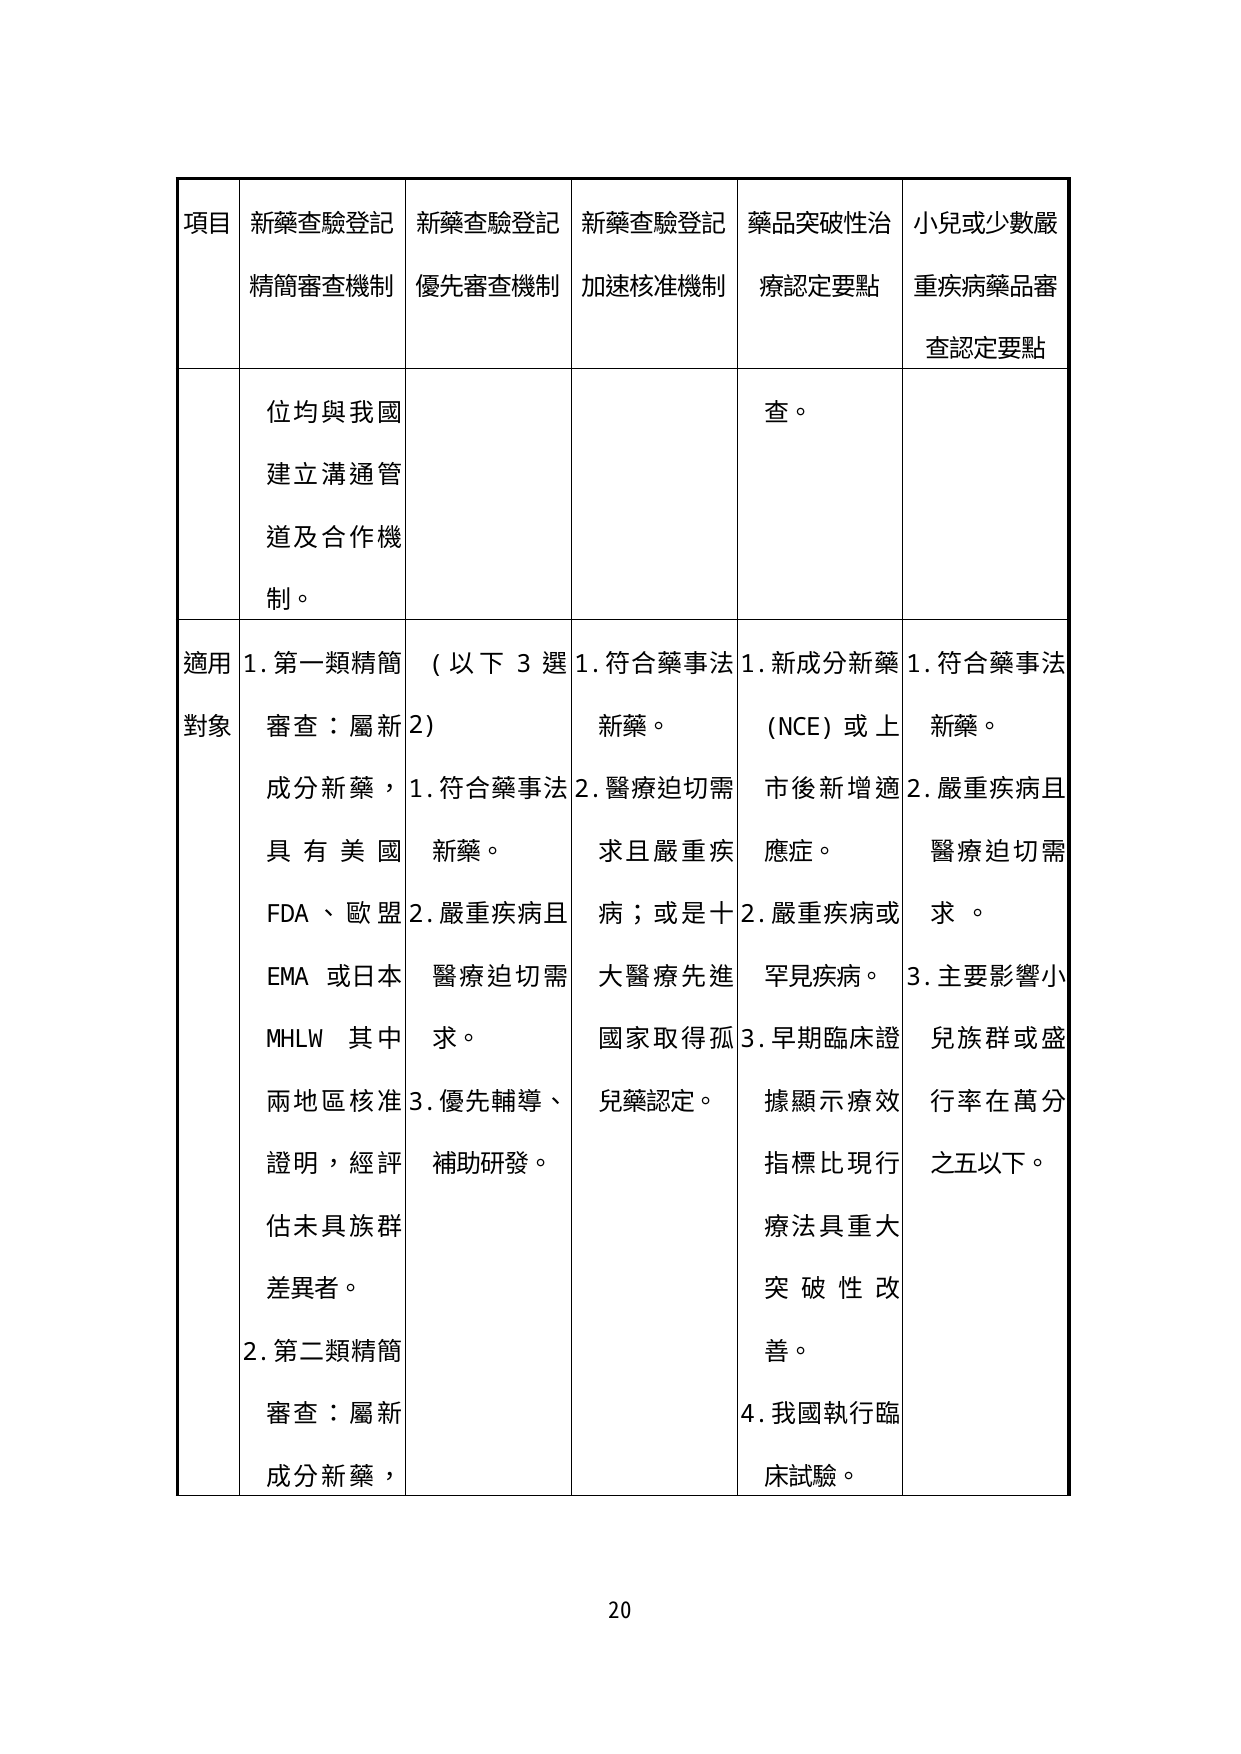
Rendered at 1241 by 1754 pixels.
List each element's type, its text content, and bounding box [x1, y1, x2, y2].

table_cell 適用對象 [179, 620, 239, 1495]
table_header 新藥查驗登記加速核准機制 [572, 180, 737, 368]
table_cell [406, 369, 571, 619]
table_cell 1.第一類精簡審查：屬新成分新藥，具有美國 FDA、歐盟 EMA 或日本 MHLW 其中兩地區核准證明，經評估未具族群差異者。 2.第二類精簡審查：屬新成分新藥， [240, 620, 405, 1495]
table_cell 1.符合藥事法新藥。 2.嚴重疾病且醫療迫切需求 。 3.主要影響小兒族群或盛行率在萬分之五以下。 [903, 620, 1067, 1495]
table_cell [572, 369, 737, 619]
table_header 小兒或少數嚴重疾病藥品審查認定要點 [903, 180, 1067, 368]
table_cell 查。 [738, 369, 902, 619]
table_cell 1.新成分新藥(NCE)或上市後新增適應症。 2.嚴重疾病或罕見疾病。 3.早期臨床證據顯示療效指標比現行療法具重大突破性改善。 4.我國執行臨床試驗。 [738, 620, 902, 1495]
table_cell [903, 369, 1067, 619]
table_cell 1.符合藥事法新藥。 2.醫療迫切需求且嚴重疾病；或是十大醫療先進國家取得孤兒藥認定。 [572, 620, 737, 1495]
table_header 新藥查驗登記優先審查機制 [406, 180, 571, 368]
table_cell [179, 369, 239, 619]
table_cell (以下3選2) 1.符合藥事法新藥。 2.嚴重疾病且醫療迫切需求。 3.優先輔導、補助研發。 [406, 620, 571, 1495]
table_header 新藥查驗登記精簡審查機制 [240, 180, 405, 368]
table_header 項目 [179, 180, 239, 368]
table_cell 位均與我國建立溝通管道及合作機制。 [240, 369, 405, 619]
table_header 藥品突破性治療認定要點 [738, 180, 902, 368]
